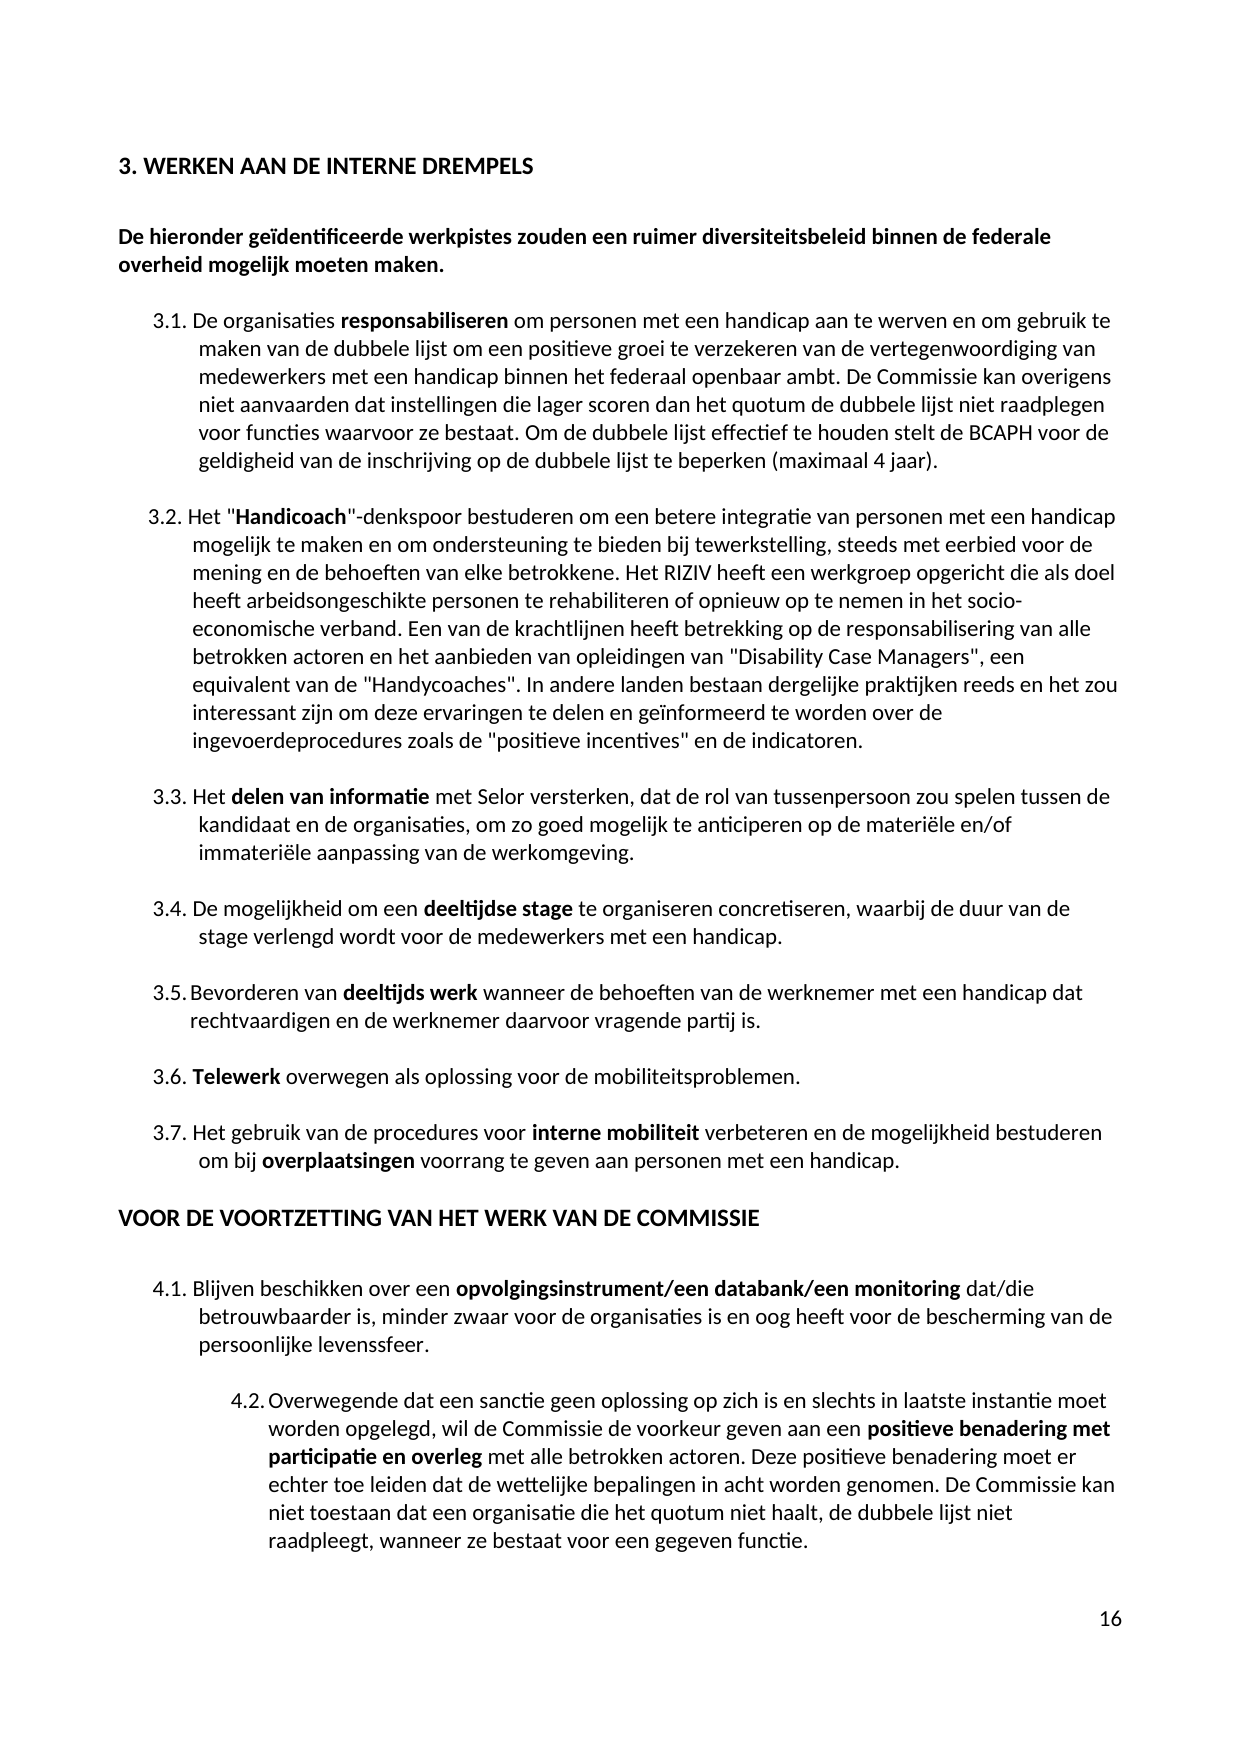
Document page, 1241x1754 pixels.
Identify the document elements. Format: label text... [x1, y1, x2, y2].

text 3.4. De mogelijkheid om een deeltijdse stage te organiseren concretiseren, waarbij de duur van de stage verlengd wordt voor de medewerkers met een handicap. [152, 894, 1122, 950]
subtitle VOOR DE VOORTZETTING VAN HET WERK VAN DE COMMISSIE [118, 1202, 1122, 1233]
text 3.7. Het gebruik van de procedures voor interne mobiliteit verbeteren en de mogelijkheid bestuderen om bij overplaatsingen voorrang te geven aan personen met een handicap. [152, 1118, 1122, 1174]
text 3.6. Telewerk overwegen als oplossing voor de mobiliteitsproblemen. [152, 1062, 1122, 1090]
text 3.3. Het delen van informatie met Selor versterken, dat de rol van tussenpersoon zou spelen tussen de kandidaat en de organisaties, om zo goed mogelijk te anticiperen op de materiële en/of immateriële aanpassing van de werkomgeving. [152, 782, 1122, 866]
subtitle 3. WERKEN AAN DE INTERNE DREMPELS [118, 150, 1122, 181]
list Bevorderen van deeltijds werk wanneer de behoeften van de werknemer met een handicap dat rechtvaardigen en de werknemer daarvoor vragende partij is. [152, 978, 1122, 1034]
list Overwegende dat een sanctie geen oplossing op zich is en slechts in laatste instantie moet worden opgelegd, wil de Commissie de voorkeur geven aan een positieve benadering met participatie en overleg met alle betrokken actoren. Deze positieve benadering moet er echter toe leiden dat de wettelijke bepalingen in acht worden genomen. De Commissie kan niet toestaan dat een organisatie die het quotum niet haalt, de dubbele lijst niet raadpleegt, wanneer ze bestaat voor een gegeven functie. [231, 1386, 1122, 1554]
text 3.1. De organisaties responsabiliseren om personen met een handicap aan te werven en om gebruik te maken van de dubbele lijst om een positieve groei te verzekeren van de vertegenwoordiging van medewerkers met een handicap binnen het federaal openbaar ambt. De Commissie kan overigens niet aanvaarden dat instellingen die lager scoren dan het quotum de dubbele lijst niet raadplegen voor functies waarvoor ze bestaat. Om de dubbele lijst effectief te houden stelt de BCAPH voor de geldigheid van de inschrijving op de dubbele lijst te beperken (maximaal 4 jaar). [152, 306, 1122, 474]
text 4.1. Blijven beschikken over een opvolgingsinstrument/een databank/een monitoring dat/die betrouwbaarder is, minder zwaar voor de organisaties is en oog heeft voor de bescherming van de persoonlijke levenssfeer. [152, 1274, 1122, 1358]
text 3.2. Het "Handicoach"-denkspoor bestuderen om een betere integratie van personen met een handicap mogelijk te maken en om ondersteuning te bieden bij tewerkstelling, steeds met eerbied voor de mening en de behoeften van elke betrokkene. Het RIZIV heeft een werkgroep opgericht die als doel heeft arbeidsongeschikte personen te rehabiliteren of opnieuw op te nemen in het socio-economische verband. Een van de krachtlijnen heeft betrekking op de responsabilisering van alle betrokken actoren en het aanbieden van opleidingen van "Disability Case Managers", een equivalent van de "Handycoaches". In andere landen bestaan dergelijke praktijken reeds en het zou interessant zijn om deze ervaringen te delen en geïnformeerd te worden over de ingevoerdeprocedures zoals de "positieve incentives" en de indicatoren. [148, 502, 1122, 754]
text De hieronder geïdentificeerde werkpistes zouden een ruimer diversiteitsbeleid binnen de federale overheid mogelijk moeten maken. [118, 222, 1122, 278]
